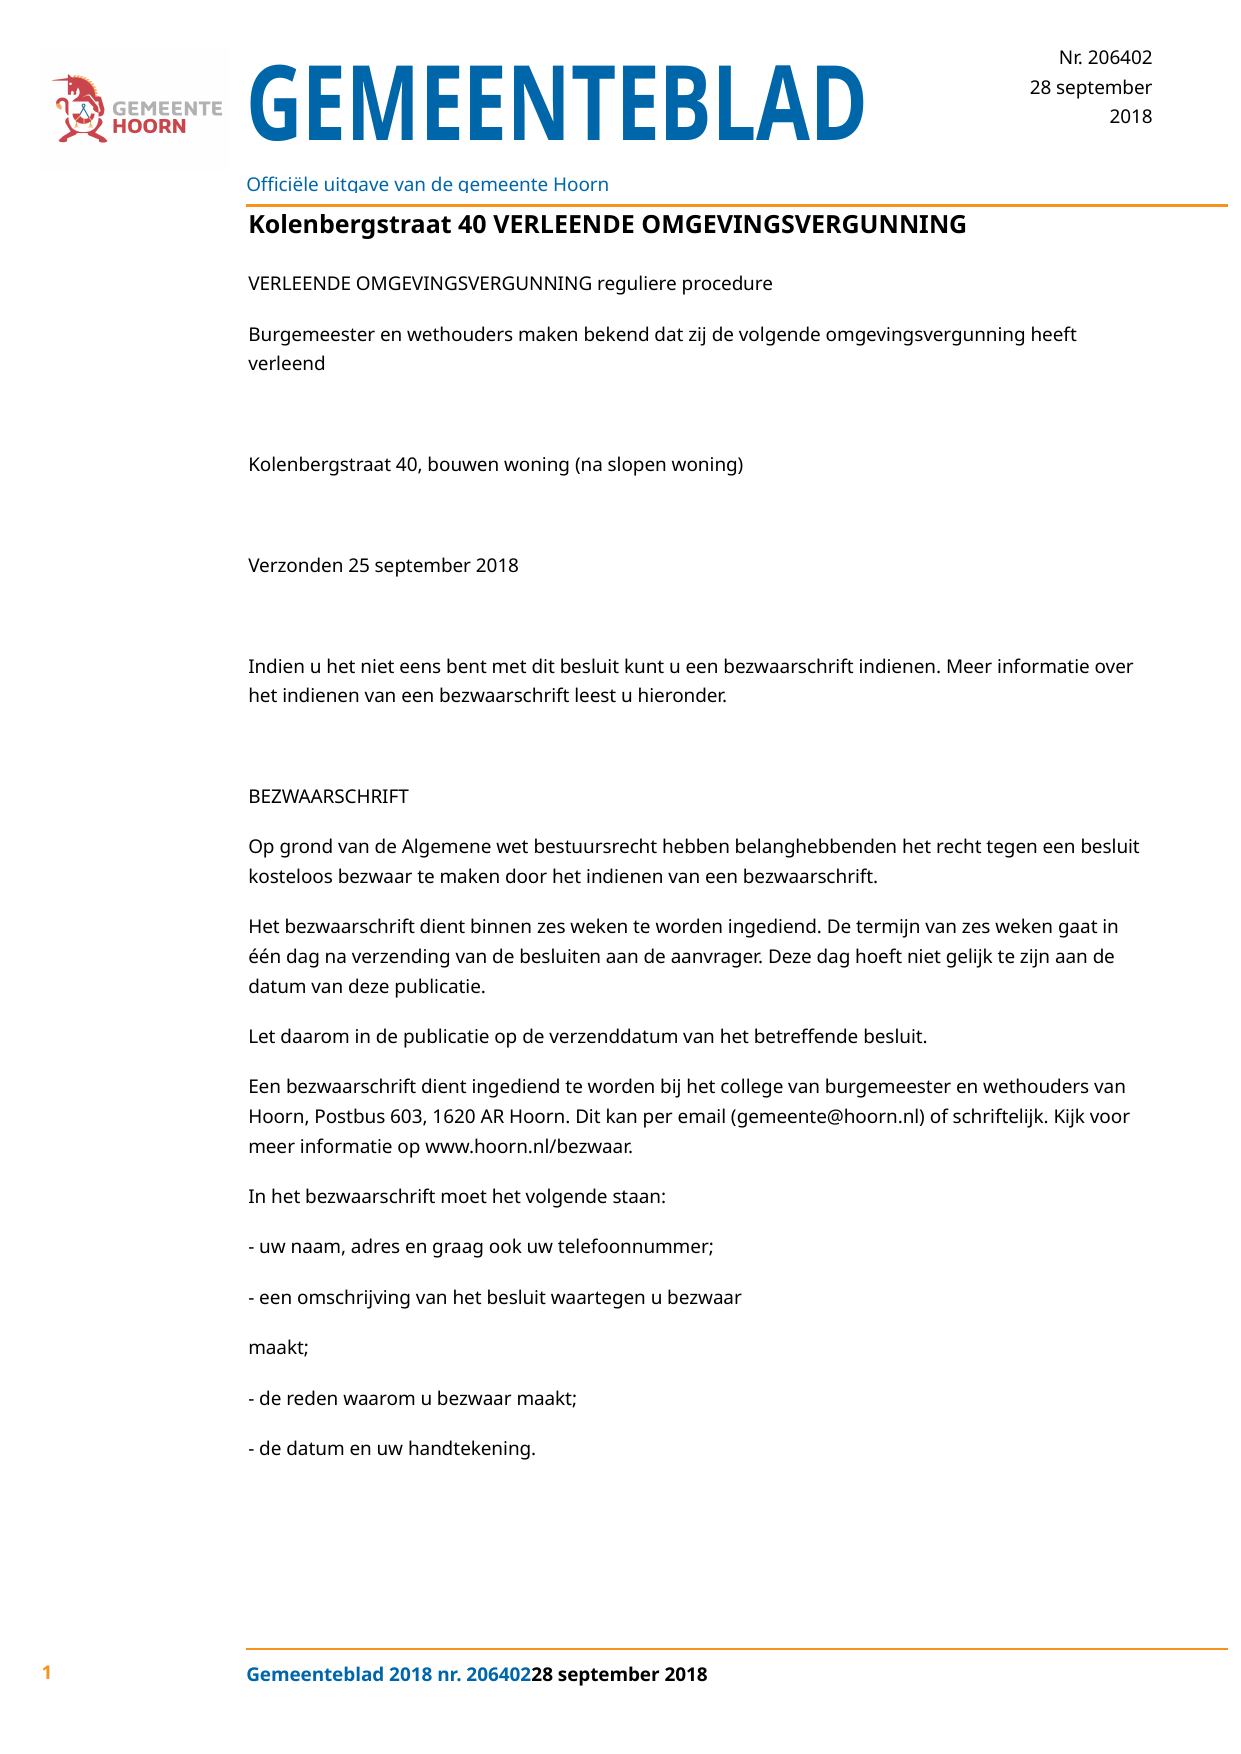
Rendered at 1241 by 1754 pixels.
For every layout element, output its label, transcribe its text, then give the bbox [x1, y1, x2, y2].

text - een omschrijving van het besluit waartegen u bezwaar [248, 1284, 1152, 1310]
text Op grond van de Algemene wet bestuursrecht hebben belanghebbenden het recht tegen een besluit kosteloos bezwaar te maken door het indienen van een bezwaarschrift. [248, 834, 1152, 889]
text Burgemeester en wethouders maken bekend dat zij de volgende omgevingsvergunning heeft verleend [248, 321, 1152, 376]
picture [41, 47, 231, 172]
text Verzonden 25 september 2018 [248, 552, 1152, 578]
text - uw naam, adres en graag ook uw telefoonnummer; [248, 1234, 1152, 1259]
text Indien u het niet eens bent met dit besluit kunt u een bezwaarschrift indienen. Meer informatie over het indienen van een bezwaarschrift leest u hieronder. [248, 653, 1152, 708]
text BEZWAARSCHRIFT [248, 783, 1152, 809]
text Het bezwaarschrift dient binnen zes weken te worden ingediend. De termijn van zes weken gaat in één dag na verzending van de besluiten aan de aanvrager. Deze dag hoeft niet gelijk te zijn aan de datum van deze publicatie. [248, 914, 1152, 998]
text Let daarom in de publicatie op de verzenddatum van het betreffende besluit. [248, 1023, 1152, 1049]
text - de datum en uw handtekening. [248, 1435, 1152, 1461]
text Een bezwaarschrift dient ingediend te worden bij het college van burgemeester en wethouders van Hoorn, Postbus 603, 1620 AR Hoorn. Dit kan per email (gemeente@hoorn.nl) of schriftelijk. Kijk voor meer informatie op www.hoorn.nl/bezwaar. [248, 1074, 1152, 1158]
text maakt; [248, 1334, 1152, 1360]
text In het bezwaarschrift moet het volgende staan: [248, 1183, 1152, 1209]
text Kolenbergstraat 40 VERLEENDE OMGEVINGSVERGUNNING [248, 207, 1152, 241]
text - de reden waarom u bezwaar maakt; [248, 1385, 1152, 1411]
text VERLEENDE OMGEVINGSVERGUNNING reguliere procedure [248, 270, 1152, 296]
text Kolenbergstraat 40, bouwen woning (na slopen woning) [248, 451, 1152, 477]
